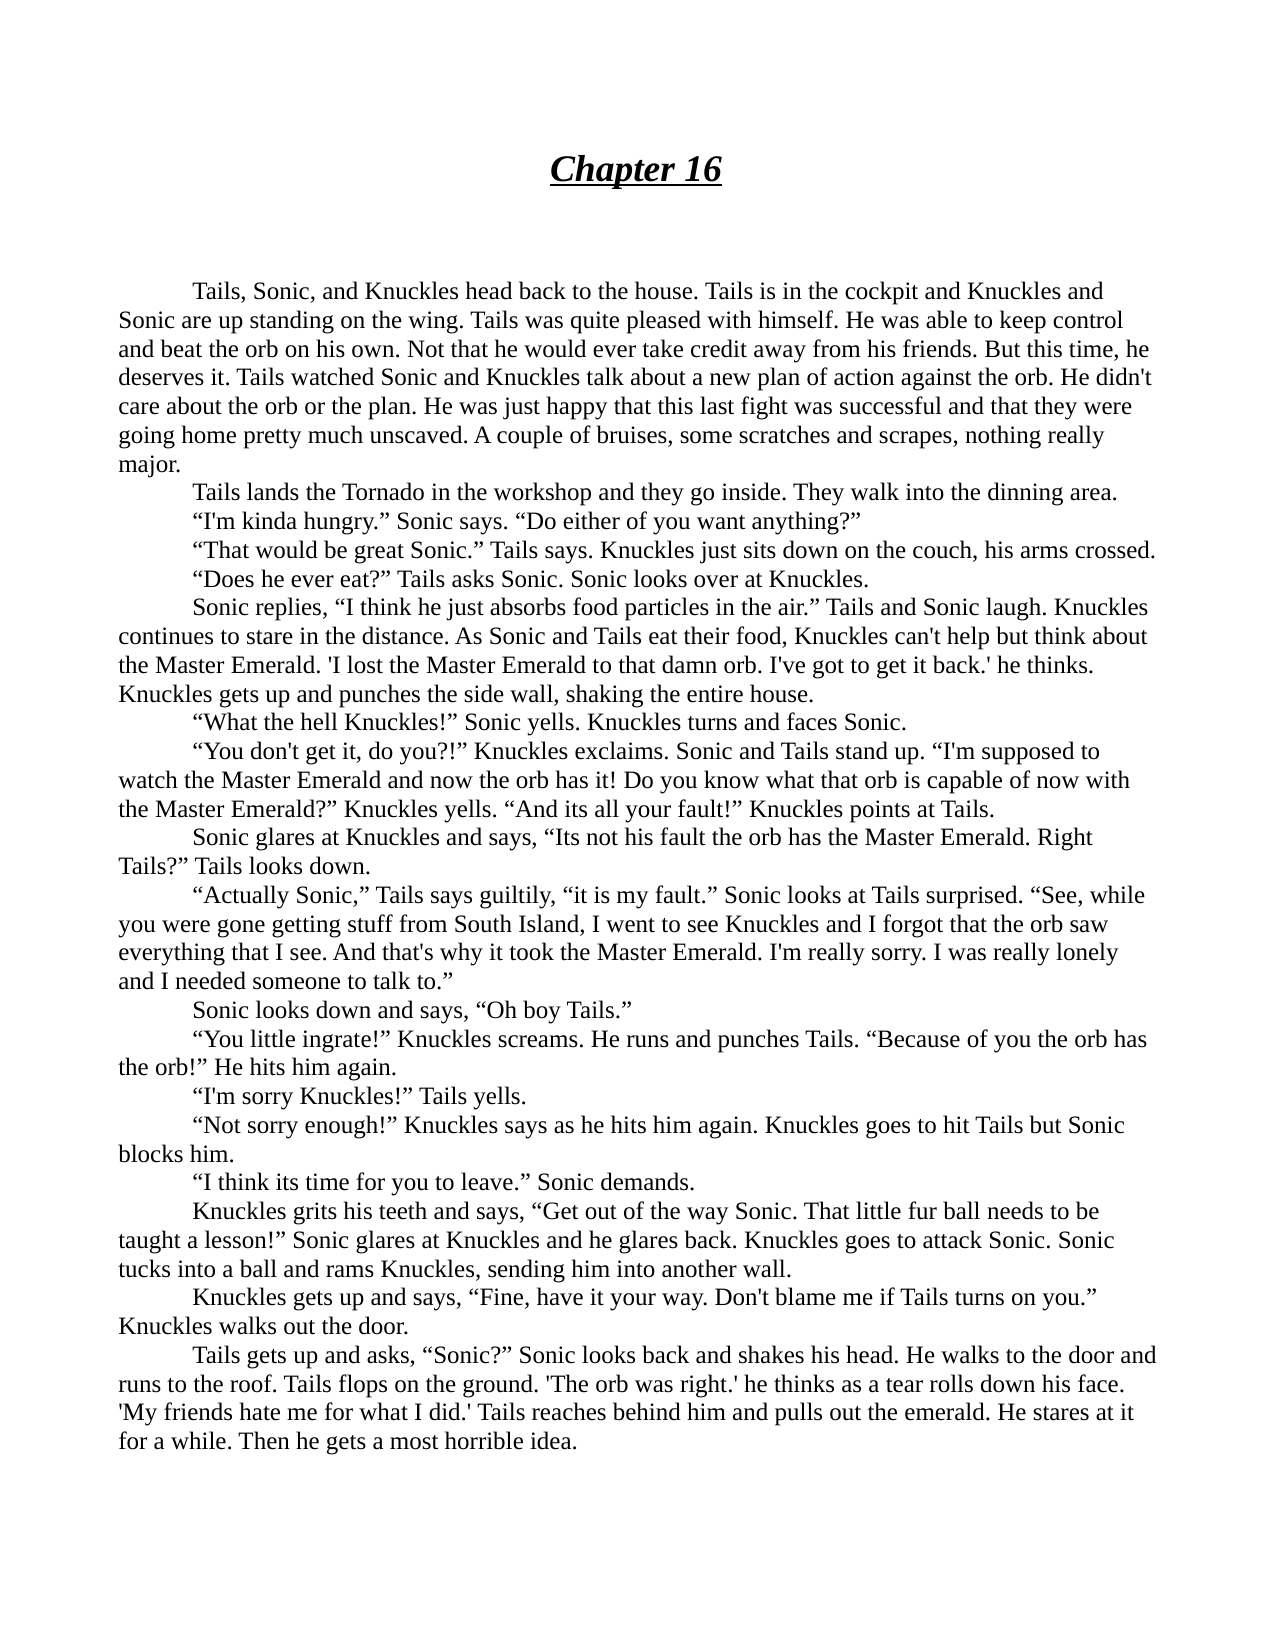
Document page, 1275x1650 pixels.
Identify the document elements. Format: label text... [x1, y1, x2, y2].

text Sonic looks down and says, “Oh boy Tails.” [118, 995, 1157, 1024]
text Tails lands the Tornado in the workshop and they go inside. They walk into the dinning area. [118, 477, 1157, 506]
text Sonic replies, “I think he just absorbs food particles in the air.” Tails and Sonic laugh. Knuckles continues to stare in the distance. As Sonic and Tails eat their food, Knuckles can't help but think about the Master Emerald. 'I lost the Master Emerald to that damn orb. I've got to get it back.' he thinks. Knuckles gets up and punches the side wall, shaking the entire house. [118, 592, 1157, 707]
text “Actually Sonic,” Tails says guiltily, “it is my fault.” Sonic looks at Tails surprised. “See, while you were gone getting stuff from South Island, I went to see Knuckles and I forgot that the orb saw everything that I see. And that's why it took the Master Emerald. I'm really sorry. I was really lonely and I needed someone to talk to.” [118, 880, 1157, 995]
text “What the hell Knuckles!” Sonic yells. Knuckles turns and faces Sonic. [118, 707, 1157, 736]
text Knuckles grits his teeth and says, “Get out of the way Sonic. That little fur ball needs to be taught a lesson!” Sonic glares at Knuckles and he glares back. Knuckles goes to attack Sonic. Sonic tucks into a ball and rams Knuckles, sending him into another wall. [118, 1196, 1157, 1282]
text Tails gets up and asks, “Sonic?” Sonic looks back and shakes his head. He walks to the door and runs to the roof. Tails flops on the ground. 'The orb was right.' he thinks as a tear rolls down his face. 'My friends hate me for what I did.' Tails reaches behind him and pulls out the emerald. He stares at it for a while. Then he gets a most horrible idea. [118, 1340, 1157, 1455]
text “I'm sorry Knuckles!” Tails yells. [118, 1081, 1157, 1110]
text “I'm kinda hungry.” Sonic says. “Do either of you want anything?” [118, 506, 1157, 535]
text “That would be great Sonic.” Tails says. Knuckles just sits down on the couch, his arms crossed. [118, 535, 1157, 564]
text “Not sorry enough!” Knuckles says as he hits him again. Knuckles goes to hit Tails but Sonic blocks him. [118, 1110, 1157, 1167]
text Tails, Sonic, and Knuckles head back to the house. Tails is in the cockpit and Knuckles and Sonic are up standing on the wing. Tails was quite pleased with himself. He was able to keep control and beat the orb on his own. Not that he would ever take credit away from his friends. But this time, he deserves it. Tails watched Sonic and Knuckles talk about a new plan of action against the orb. He didn't care about the orb or the plan. He was just happy that this last fight was successful and that they were going home pretty much unscaved. A couple of bruises, some scratches and scrapes, nothing really major. [118, 276, 1157, 477]
text “I think its time for you to leave.” Sonic demands. [118, 1167, 1157, 1196]
text “You little ingrate!” Knuckles screams. He runs and punches Tails. “Because of you the orb has the orb!” He hits him again. [118, 1024, 1157, 1081]
text Chapter 16 [118, 147, 1157, 190]
text “Does he ever eat?” Tails asks Sonic. Sonic looks over at Knuckles. [118, 564, 1157, 592]
text “You don't get it, do you?!” Knuckles exclaims. Sonic and Tails stand up. “I'm supposed to watch the Master Emerald and now the orb has it! Do you know what that orb is capable of now with the Master Emerald?” Knuckles yells. “And its all your fault!” Knuckles points at Tails. [118, 736, 1157, 822]
text Sonic glares at Knuckles and says, “Its not his fault the orb has the Master Emerald. Right Tails?” Tails looks down. [118, 822, 1157, 880]
text Knuckles gets up and says, “Fine, have it your way. Don't blame me if Tails turns on you.” Knuckles walks out the door. [118, 1282, 1157, 1340]
